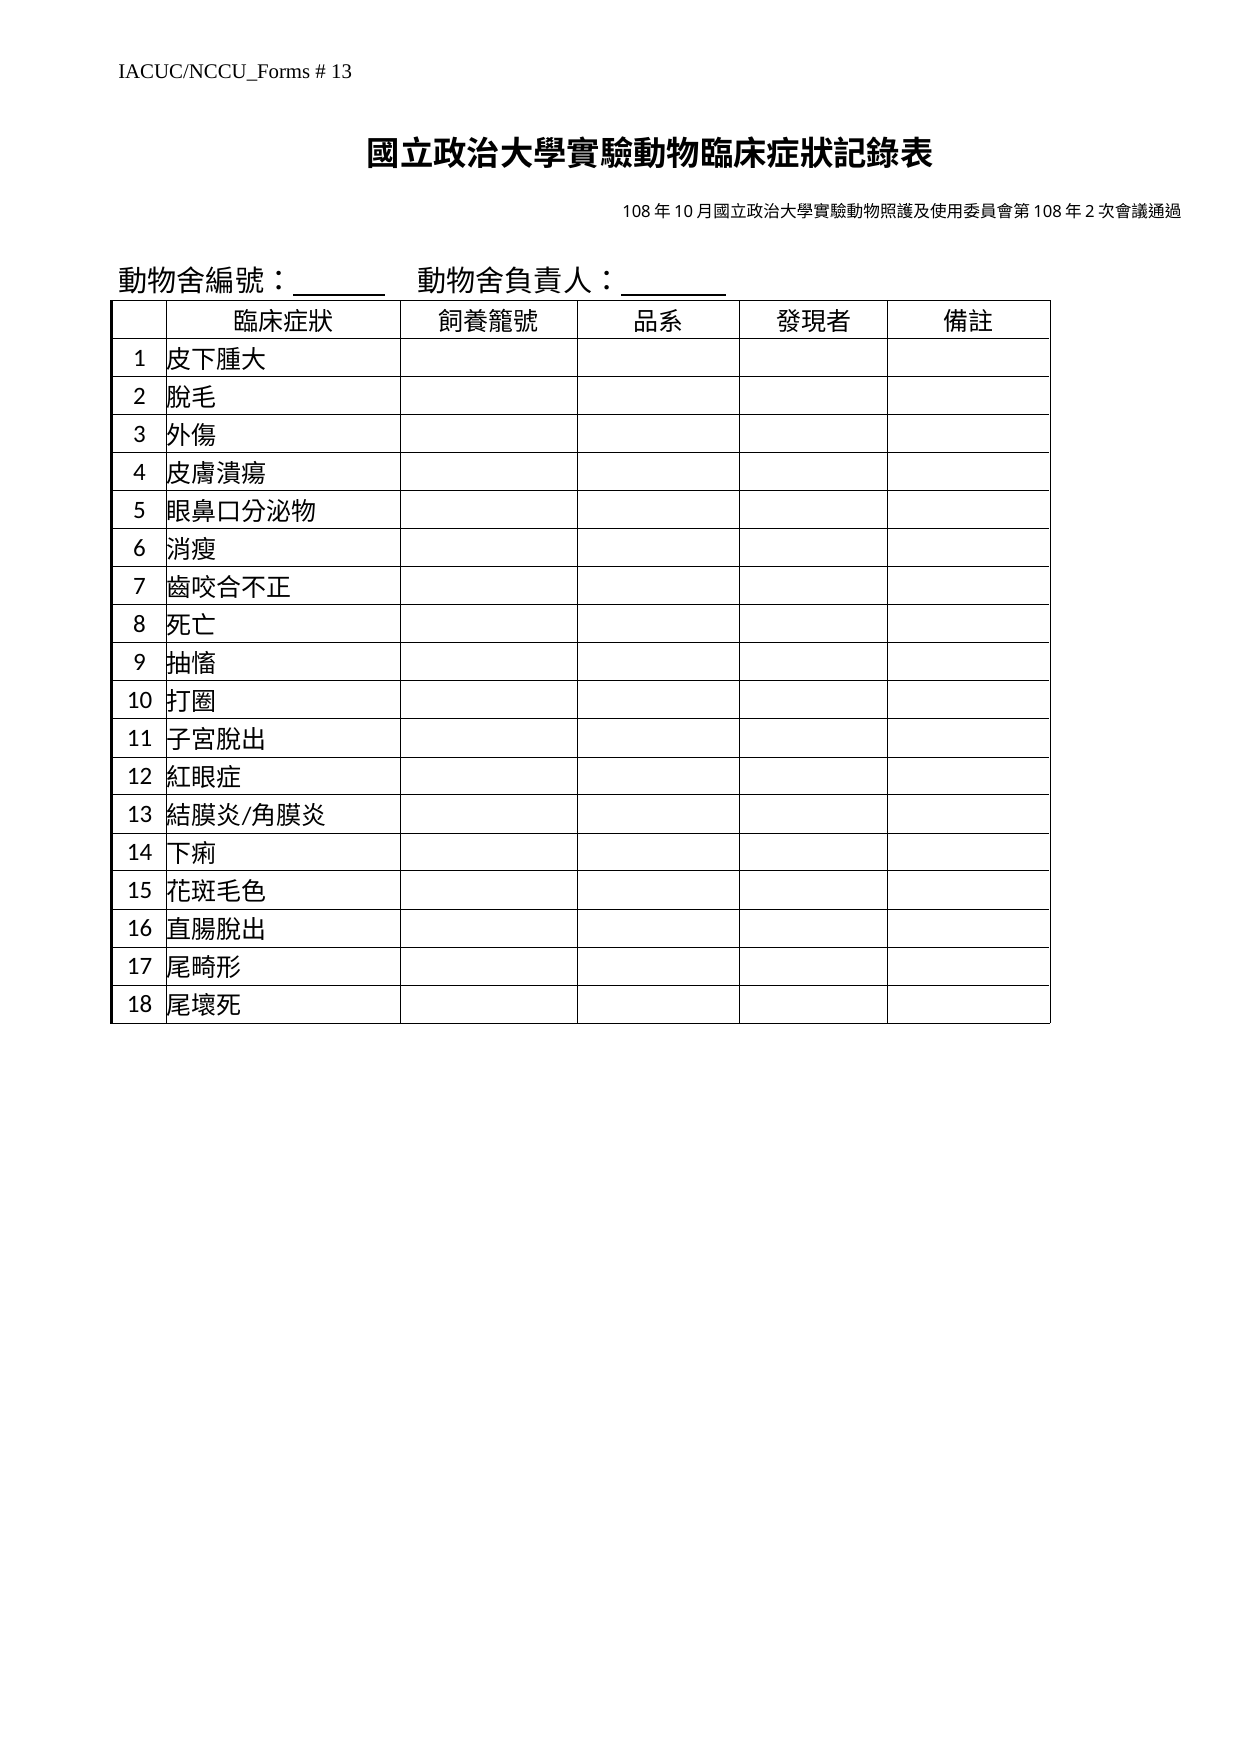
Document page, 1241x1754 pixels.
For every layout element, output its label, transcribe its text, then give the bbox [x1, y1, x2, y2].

table_cell 13 [113, 795, 166, 832]
table_header 飼養籠號 [401, 301, 577, 338]
table_cell 齒咬合不正 [167, 567, 400, 604]
table_cell [740, 948, 887, 984]
table_cell 12 [113, 758, 166, 794]
table_cell [888, 870, 1050, 908]
table_cell 脫毛 [167, 377, 400, 414]
table_cell [740, 415, 887, 452]
table_cell [740, 567, 887, 604]
table_cell [888, 338, 1050, 376]
table_cell 結膜炎/角膜炎 [167, 795, 400, 832]
table_cell [578, 948, 739, 984]
text 動物舍編號： 動物舍負責人： [118, 258, 1181, 300]
table_cell [578, 453, 739, 490]
table_cell [888, 985, 1050, 1022]
table_cell 18 [113, 986, 166, 1022]
table_cell [578, 339, 739, 376]
table_cell 2 [113, 377, 166, 414]
table_cell 6 [113, 529, 166, 566]
table_cell [401, 339, 577, 376]
table_cell 7 [113, 567, 166, 604]
table_cell [888, 946, 1050, 984]
table_cell 5 [113, 491, 166, 528]
table_cell 直腸脫出 [167, 910, 400, 946]
table_cell 眼鼻口分泌物 [167, 491, 400, 528]
table_cell [740, 377, 887, 414]
table_cell [888, 604, 1050, 642]
table_cell 3 [113, 415, 166, 452]
table_cell [401, 719, 577, 756]
table_cell 1 [113, 339, 166, 376]
table_cell [401, 605, 577, 642]
table_cell [578, 529, 739, 566]
table_cell 17 [113, 948, 166, 984]
table_cell [578, 567, 739, 604]
table_cell [740, 681, 887, 718]
table_cell [888, 718, 1050, 756]
table_cell [888, 680, 1050, 718]
table_cell [578, 795, 739, 832]
table_header 發現者 [740, 301, 887, 338]
table_cell [401, 910, 577, 946]
table_header [113, 301, 166, 338]
table_cell [578, 834, 739, 870]
table_cell 14 [113, 834, 166, 870]
table_cell [740, 986, 887, 1022]
table_cell [740, 339, 887, 376]
table_cell [888, 642, 1050, 680]
table_cell [578, 491, 739, 528]
table_cell [888, 376, 1050, 414]
table_cell [740, 605, 887, 642]
table_cell [888, 490, 1050, 528]
table_cell [401, 567, 577, 604]
table_cell [401, 415, 577, 452]
table_header 臨床症狀 [167, 301, 400, 338]
table_cell [740, 453, 887, 490]
table_cell 8 [113, 605, 166, 642]
table_cell 皮下腫大 [167, 339, 400, 376]
table_cell [401, 643, 577, 680]
table_cell [740, 871, 887, 908]
table_header 品系 [578, 301, 739, 338]
table_cell [401, 986, 577, 1022]
table_cell [740, 758, 887, 794]
table_cell [740, 643, 887, 680]
table_cell 10 [113, 681, 166, 718]
table_cell 尾畸形 [167, 948, 400, 984]
table_cell 尾壞死 [167, 986, 400, 1022]
table_cell [888, 756, 1050, 794]
table_cell [401, 795, 577, 832]
table_cell 消瘦 [167, 529, 400, 566]
table_cell 皮膚潰瘍 [167, 453, 400, 490]
table_cell [401, 529, 577, 566]
table_cell 11 [113, 719, 166, 756]
table_cell 子宮脫出 [167, 719, 400, 756]
table_cell [578, 643, 739, 680]
table_cell 抽慉 [167, 643, 400, 680]
table_cell 16 [113, 910, 166, 946]
table_cell [740, 529, 887, 566]
table_cell [401, 871, 577, 908]
table_cell [401, 758, 577, 794]
table_cell [740, 910, 887, 946]
text 國立政治大學實驗動物臨床症狀記錄表 [118, 127, 1181, 175]
table_cell 死亡 [167, 605, 400, 642]
table_cell [578, 681, 739, 718]
table_cell [888, 909, 1050, 946]
table_cell [401, 948, 577, 984]
table_cell [740, 834, 887, 870]
table_cell [888, 794, 1050, 832]
table_cell [888, 528, 1050, 566]
table_cell [578, 605, 739, 642]
table_cell [888, 414, 1050, 452]
table_cell [578, 986, 739, 1022]
table_cell [401, 491, 577, 528]
table_cell [740, 491, 887, 528]
table_cell 9 [113, 643, 166, 680]
table_cell [740, 795, 887, 832]
table_cell [578, 719, 739, 756]
table_cell [578, 377, 739, 414]
table_cell 打圈 [167, 681, 400, 718]
table_cell [401, 681, 577, 718]
table_cell [401, 453, 577, 490]
table_cell [888, 452, 1050, 490]
table_cell [888, 566, 1050, 604]
table_cell [888, 833, 1050, 870]
table_cell 4 [113, 453, 166, 490]
table_cell [740, 719, 887, 756]
table_cell [578, 415, 739, 452]
table_cell [578, 910, 739, 946]
table_cell 外傷 [167, 415, 400, 452]
text 108年10月國立政治大學實驗動物照護及使用委員會第108年2次會議通過 [118, 198, 1181, 222]
table_cell 花斑毛色 [167, 871, 400, 908]
table_cell 紅眼症 [167, 758, 400, 794]
table_cell 15 [113, 871, 166, 908]
table_cell [578, 758, 739, 794]
table_cell [401, 834, 577, 870]
table_cell [401, 377, 577, 414]
table_cell 下痢 [167, 834, 400, 870]
table_cell [578, 871, 739, 908]
table_header 備註 [888, 301, 1050, 338]
